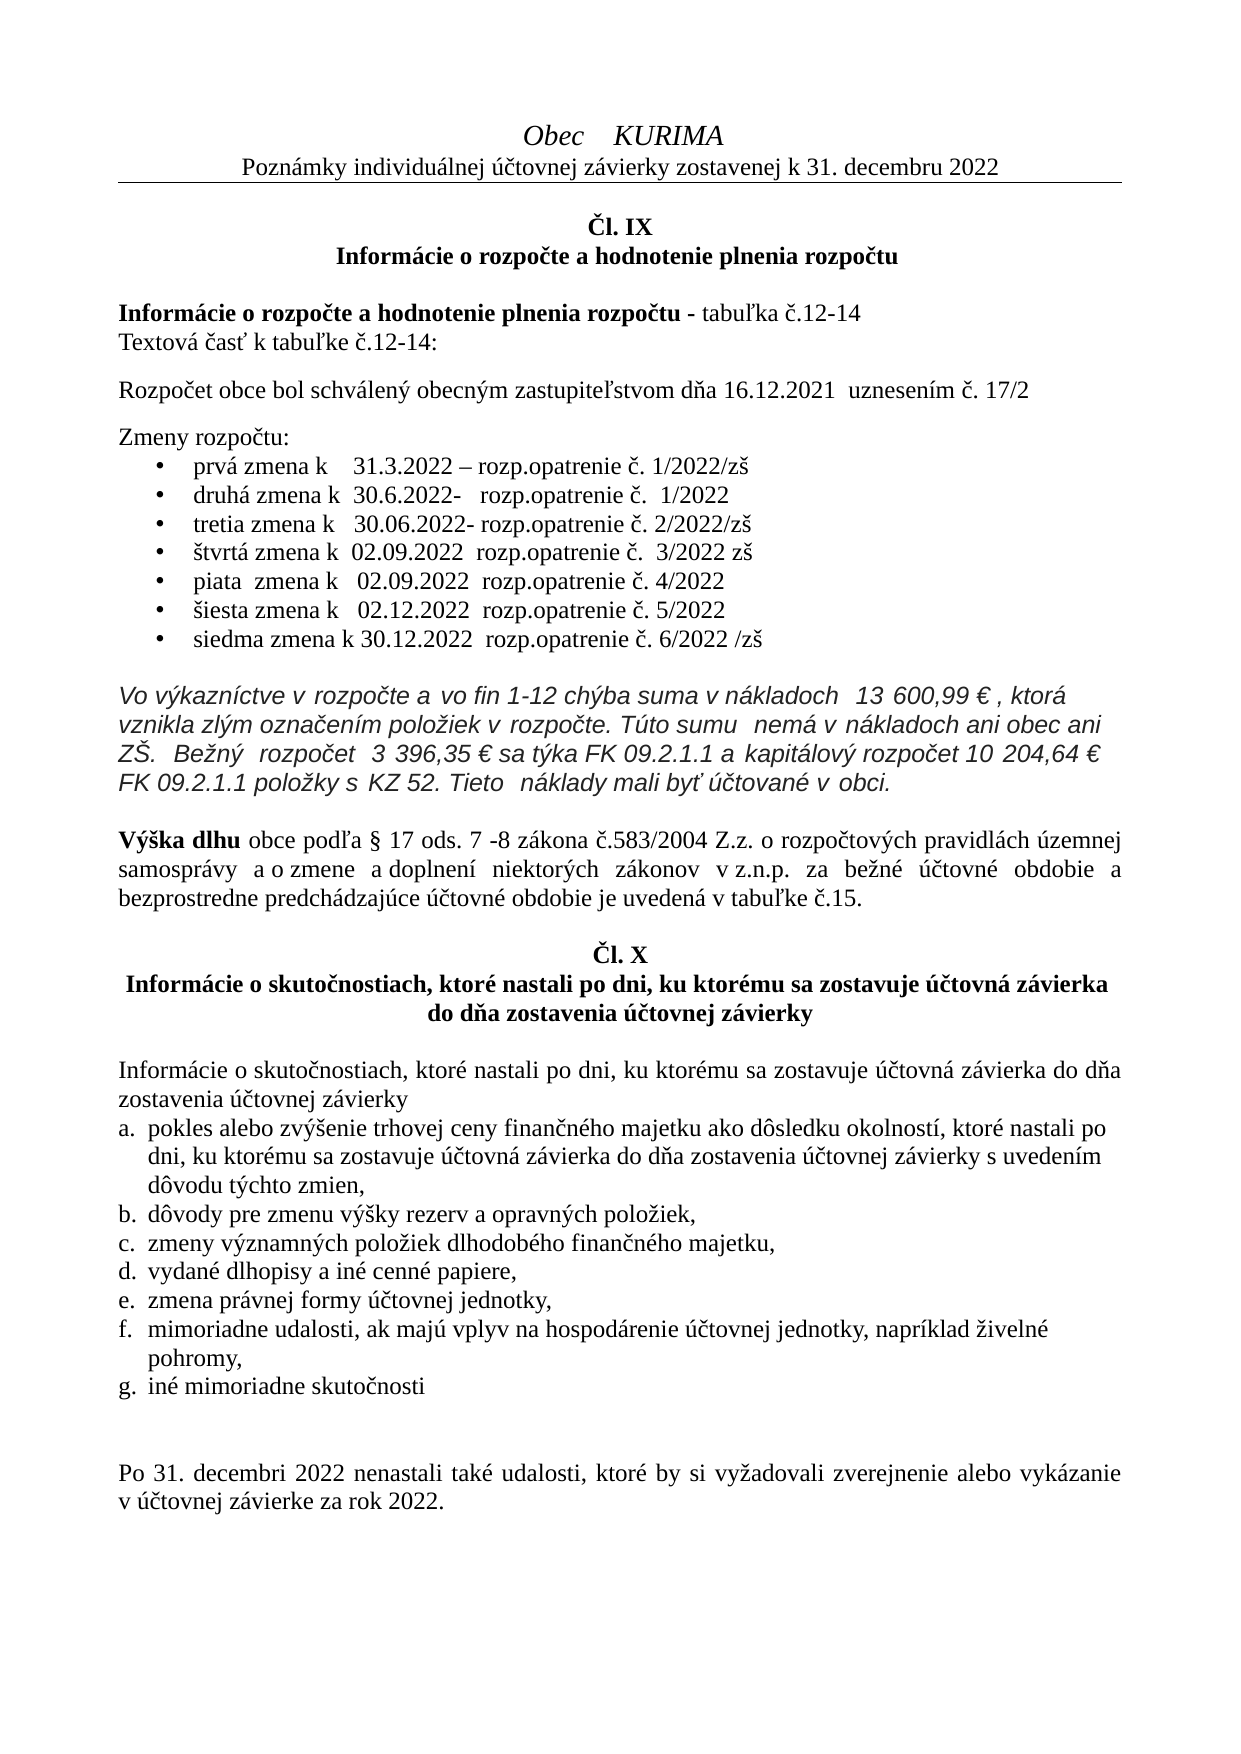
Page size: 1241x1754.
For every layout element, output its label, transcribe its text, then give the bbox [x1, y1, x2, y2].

text Čl. X [118, 940, 1122, 969]
list dôvody pre zmenu výšky rezerv a opravných položiek, [118, 1199, 1122, 1228]
text Informácie o skutočnostiach, ktoré nastali po dni, ku ktorému sa zostavuje účtovná závierka do dňa zostavenia účtovnej závierky [118, 1055, 1122, 1113]
list piata zmena k 02.09.2022 rozp.opatrenie č. 4/2022 [156, 566, 1122, 595]
list pokles alebo zvýšenie trhovej ceny finančného majetku ako dôsledku okolností, ktoré nastali po dni, ku ktorému sa zostavuje účtovná závierka do dňa zostavenia účtovnej závierky s uvedením dôvodu týchto zmien, [118, 1113, 1122, 1199]
text Výška dlhu obce podľa § 17 ods. 7 -8 zákona č.583/2004 Z.z. o rozpočtových pravidlách územnej samosprávy a o zmene a doplnení niektorých zákonov v z.n.p. za bežné účtovné obdobie a bezprostredne predchádzajúce účtovné obdobie je uvedená v tabuľke č.15. [118, 825, 1122, 911]
list siedma zmena k 30.12.2022 rozp.opatrenie č. 6/2022 /zš [156, 624, 1122, 652]
text Čl. IX [118, 212, 1122, 241]
text Vo výkazníctve v rozpočte a vo fin 1-12 chýba suma v nákladoch 13 600,99 € , ktorá vznikla zlým označením položiek v rozpočte. Túto sumu nemá v nákladoch ani obec ani ZŠ. Bežný rozpočet 3 396,35 € sa týka FK 09.2.1.1 a kapitálový rozpočet 10 204,64 € FK 09.2.1.1 položky s KZ 52. Tieto náklady mali byť účtované v obci. [118, 681, 1122, 796]
text Poznámky individuálnej účtovnej závierky zostavenej k 31. decembru 2022 [118, 152, 1122, 182]
list tretia zmena k 30.06.2022- rozp.opatrenie č. 2/2022/zš [156, 509, 1122, 537]
list šiesta zmena k 02.12.2022 rozp.opatrenie č. 5/2022 [156, 595, 1122, 624]
text Textová časť k tabuľke č.12-14: [118, 327, 1122, 356]
list iné mimoriadne skutočnosti [118, 1371, 1122, 1400]
text Obec KURIMA [118, 118, 1131, 152]
list vydané dlhopisy a iné cenné papiere, [118, 1256, 1122, 1285]
text do dňa zostavenia účtovnej závierky [118, 998, 1122, 1026]
text Rozpočet obce bol schválený obecným zastupiteľstvom dňa 16.12.2021 uznesením č. 17/2 [118, 375, 1122, 404]
list zmeny významných položiek dlhodobého finančného majetku, [118, 1228, 1122, 1256]
text Po 31. decembri 2022 nenastali také udalosti, ktoré by si vyžadovali zverejnenie alebo vykázanie v účtovnej závierke za rok 2022. [118, 1458, 1122, 1515]
text Informácie o rozpočte a hodnotenie plnenia rozpočtu [118, 241, 1122, 270]
list štvrtá zmena k 02.09.2022 rozp.opatrenie č. 3/2022 zš [156, 537, 1122, 566]
list zmena právnej formy účtovnej jednotky, [118, 1285, 1122, 1314]
text Informácie o skutočnostiach, ktoré nastali po dni, ku ktorému sa zostavuje účtovná závierka [118, 969, 1122, 998]
list druhá zmena k 30.6.2022- rozp.opatrenie č. 1/2022 [156, 480, 1122, 509]
list prvá zmena k 31.3.2022 – rozp.opatrenie č. 1/2022/zš [156, 451, 1122, 480]
text Informácie o rozpočte a hodnotenie plnenia rozpočtu - tabuľka č.12-14 [118, 298, 1122, 327]
list mimoriadne udalosti, ak majú vplyv na hospodárenie účtovnej jednotky, napríklad živelné pohromy, [118, 1314, 1122, 1371]
text Zmeny rozpočtu: [118, 422, 1122, 451]
